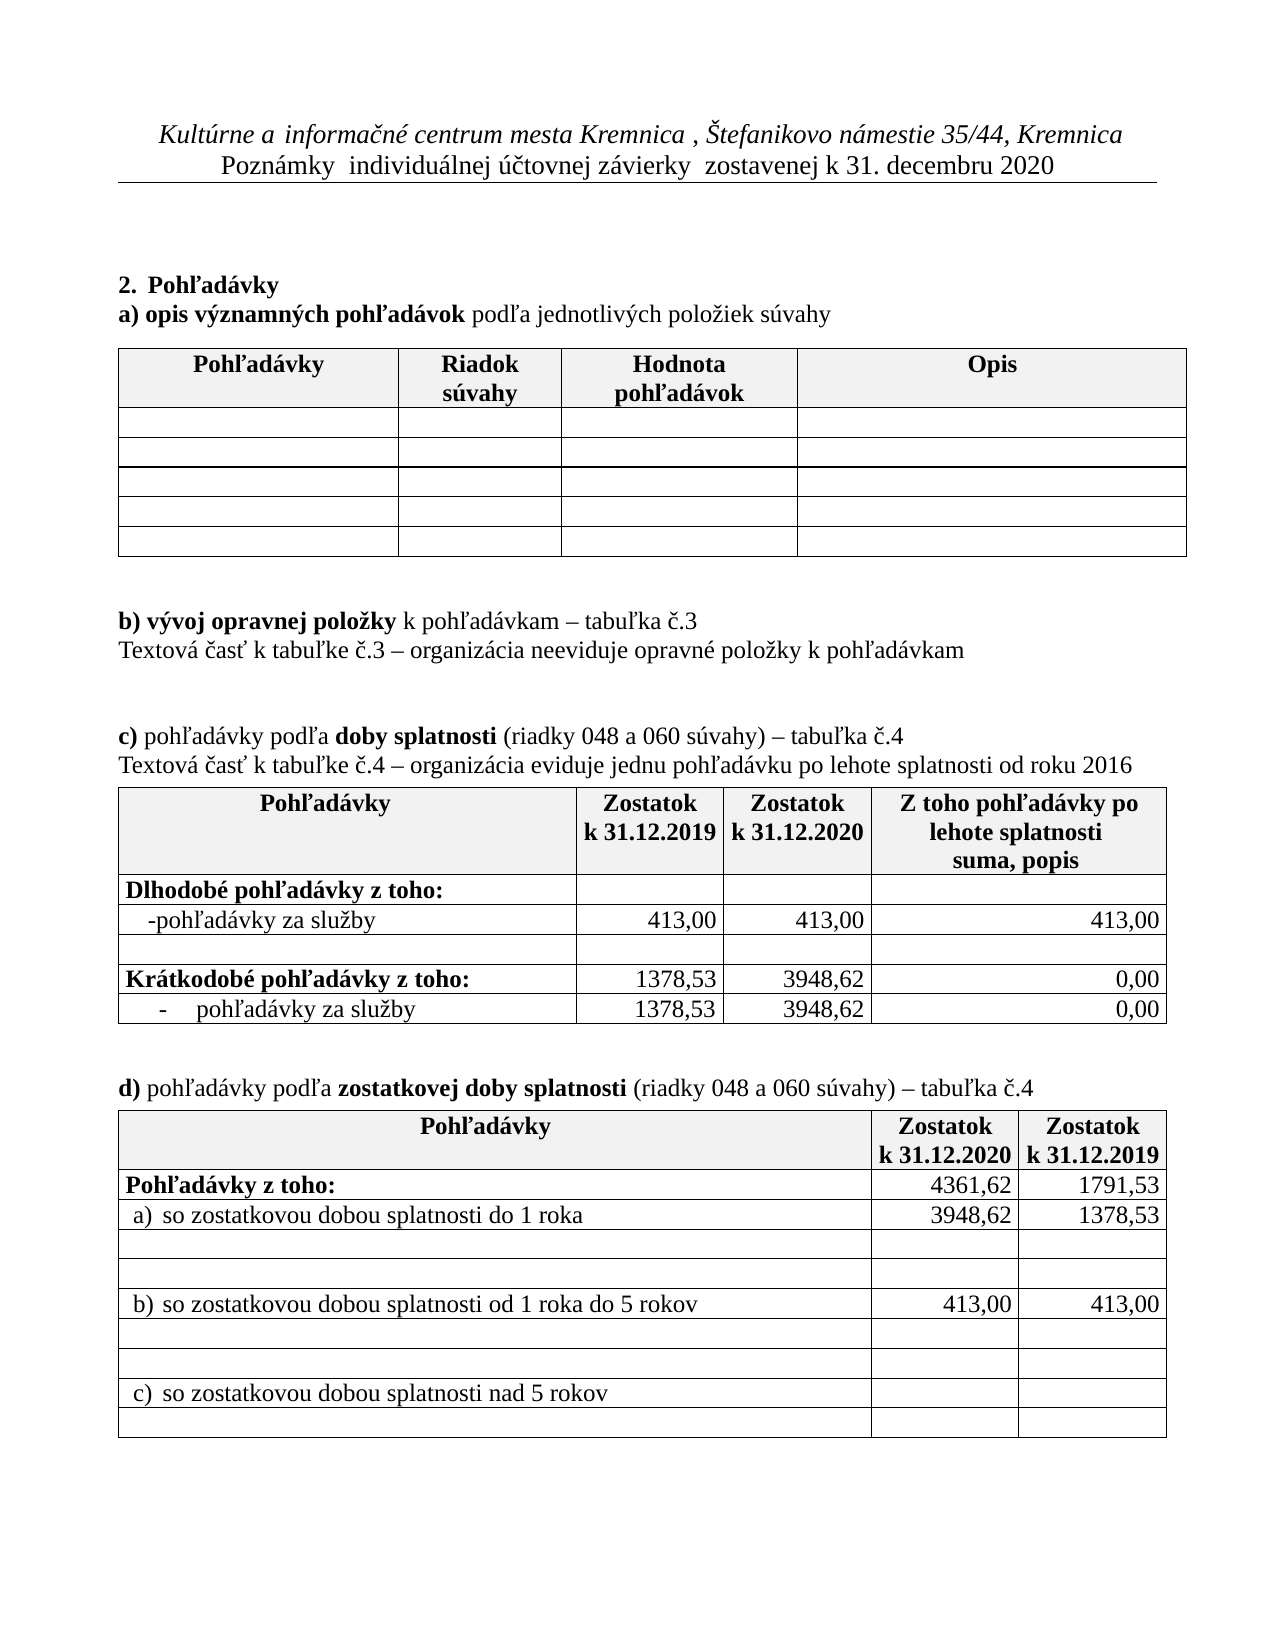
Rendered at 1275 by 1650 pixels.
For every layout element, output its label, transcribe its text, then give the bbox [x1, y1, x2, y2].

table_cell so zostatkovou dobou splatnosti od 1 roka do 5 rokov [119, 1289, 871, 1318]
table_cell [119, 468, 398, 496]
text d) pohľadávky podľa zostatkovej doby splatnosti (riadky 048 a 060 súvahy) – tabuľka č.4 [118, 1073, 1157, 1102]
table_cell [399, 468, 561, 496]
table_cell 0,00 [872, 965, 1166, 993]
table_cell 413,00 [872, 1289, 1018, 1318]
table_header Pohľadávky [119, 349, 398, 407]
table_cell 1378,53 [1019, 1200, 1166, 1228]
list Pohľadávky [118, 271, 1157, 299]
table_cell [872, 875, 1166, 904]
table_cell [399, 408, 561, 437]
table_cell [872, 935, 1166, 963]
table_cell [872, 1319, 1018, 1348]
table_cell [119, 527, 398, 556]
table_cell 3948,62 [724, 994, 871, 1023]
table_cell [562, 468, 797, 496]
table_cell [399, 527, 561, 556]
table_cell so zostatkovou dobou splatnosti nad 5 rokov [119, 1379, 871, 1407]
table_cell [872, 1379, 1018, 1407]
table_cell [798, 438, 1186, 466]
text c) pohľadávky podľa doby splatnosti (riadky 048 a 060 súvahy) – tabuľka č.4 [118, 721, 1157, 750]
table_header Riadok súvahy [399, 349, 561, 407]
table_cell [1019, 1230, 1166, 1258]
table_cell [724, 875, 871, 904]
table_cell [872, 1349, 1018, 1377]
table_cell [1019, 1379, 1166, 1407]
table_cell [724, 935, 871, 963]
table_header Pohľadávky [119, 1111, 871, 1169]
text Textová časť k tabuľke č.4 – organizácia eviduje jednu pohľadávku po lehote splatnosti od roku 2016 [118, 750, 1157, 778]
table_cell [562, 438, 797, 466]
table_cell 3948,62 [872, 1200, 1018, 1228]
table_cell so zostatkovou dobou splatnosti do 1 roka [119, 1200, 871, 1228]
table_cell [119, 438, 398, 466]
table_cell [119, 408, 398, 437]
table_cell [798, 408, 1186, 437]
table_cell -pohľadávky za služby [119, 905, 576, 934]
table_cell [399, 497, 561, 526]
table_cell [1019, 1319, 1166, 1348]
table_cell 413,00 [1019, 1289, 1166, 1318]
table_cell 1791,53 [1019, 1170, 1166, 1199]
table_cell [798, 468, 1186, 496]
table_cell 1378,53 [577, 965, 723, 993]
table_cell [872, 1259, 1018, 1288]
table_header Opis [798, 349, 1186, 407]
table_cell [119, 497, 398, 526]
table_cell [119, 1408, 871, 1437]
table_cell [798, 527, 1186, 556]
table_cell pohľadávky za služby [119, 994, 576, 1023]
table_cell [872, 1408, 1018, 1437]
table_header Zostatok k 31.12.2019 [1019, 1111, 1166, 1169]
table_cell [562, 497, 797, 526]
text Textová časť k tabuľke č.3 – organizácia neeviduje opravné položky k pohľadávkam [118, 635, 1157, 663]
table_cell Dlhodobé pohľadávky z toho: [119, 875, 576, 904]
table_cell 4361,62 [872, 1170, 1018, 1199]
table_cell [577, 935, 723, 963]
table_header Zostatok k 31.12.2020 [724, 788, 871, 874]
table_cell [119, 935, 576, 963]
table_cell 413,00 [872, 905, 1166, 934]
table_cell 3948,62 [724, 965, 871, 993]
text a) opis významných pohľadávok podľa jednotlivých položiek súvahy [118, 299, 1157, 328]
table_cell [1019, 1349, 1166, 1377]
table_cell [1019, 1259, 1166, 1288]
table_cell 1378,53 [577, 994, 723, 1023]
table_cell [119, 1230, 871, 1258]
table_cell [562, 408, 797, 437]
table_cell 0,00 [872, 994, 1166, 1023]
table_cell [119, 1319, 871, 1348]
table_cell [872, 1230, 1018, 1258]
table_header Z toho pohľadávky po lehote splatnosti suma, popis [872, 788, 1166, 874]
table_cell 413,00 [724, 905, 871, 934]
text b) vývoj opravnej položky k pohľadávkam – tabuľka č.3 [118, 606, 1157, 635]
table_cell [577, 875, 723, 904]
table_cell [1019, 1408, 1166, 1437]
table_cell 413,00 [577, 905, 723, 934]
table_header Hodnota pohľadávok [562, 349, 797, 407]
table_cell [399, 438, 561, 466]
table_cell [562, 527, 797, 556]
table_header Zostatok k 31.12.2019 [577, 788, 723, 874]
table_cell Krátkodobé pohľadávky z toho: [119, 965, 576, 993]
table_cell [119, 1259, 871, 1288]
table_cell [798, 497, 1186, 526]
table_cell Pohľadávky z toho: [119, 1170, 871, 1199]
table_cell [119, 1349, 871, 1377]
table_header Pohľadávky [119, 788, 576, 874]
table_header Zostatok k 31.12.2020 [872, 1111, 1018, 1169]
